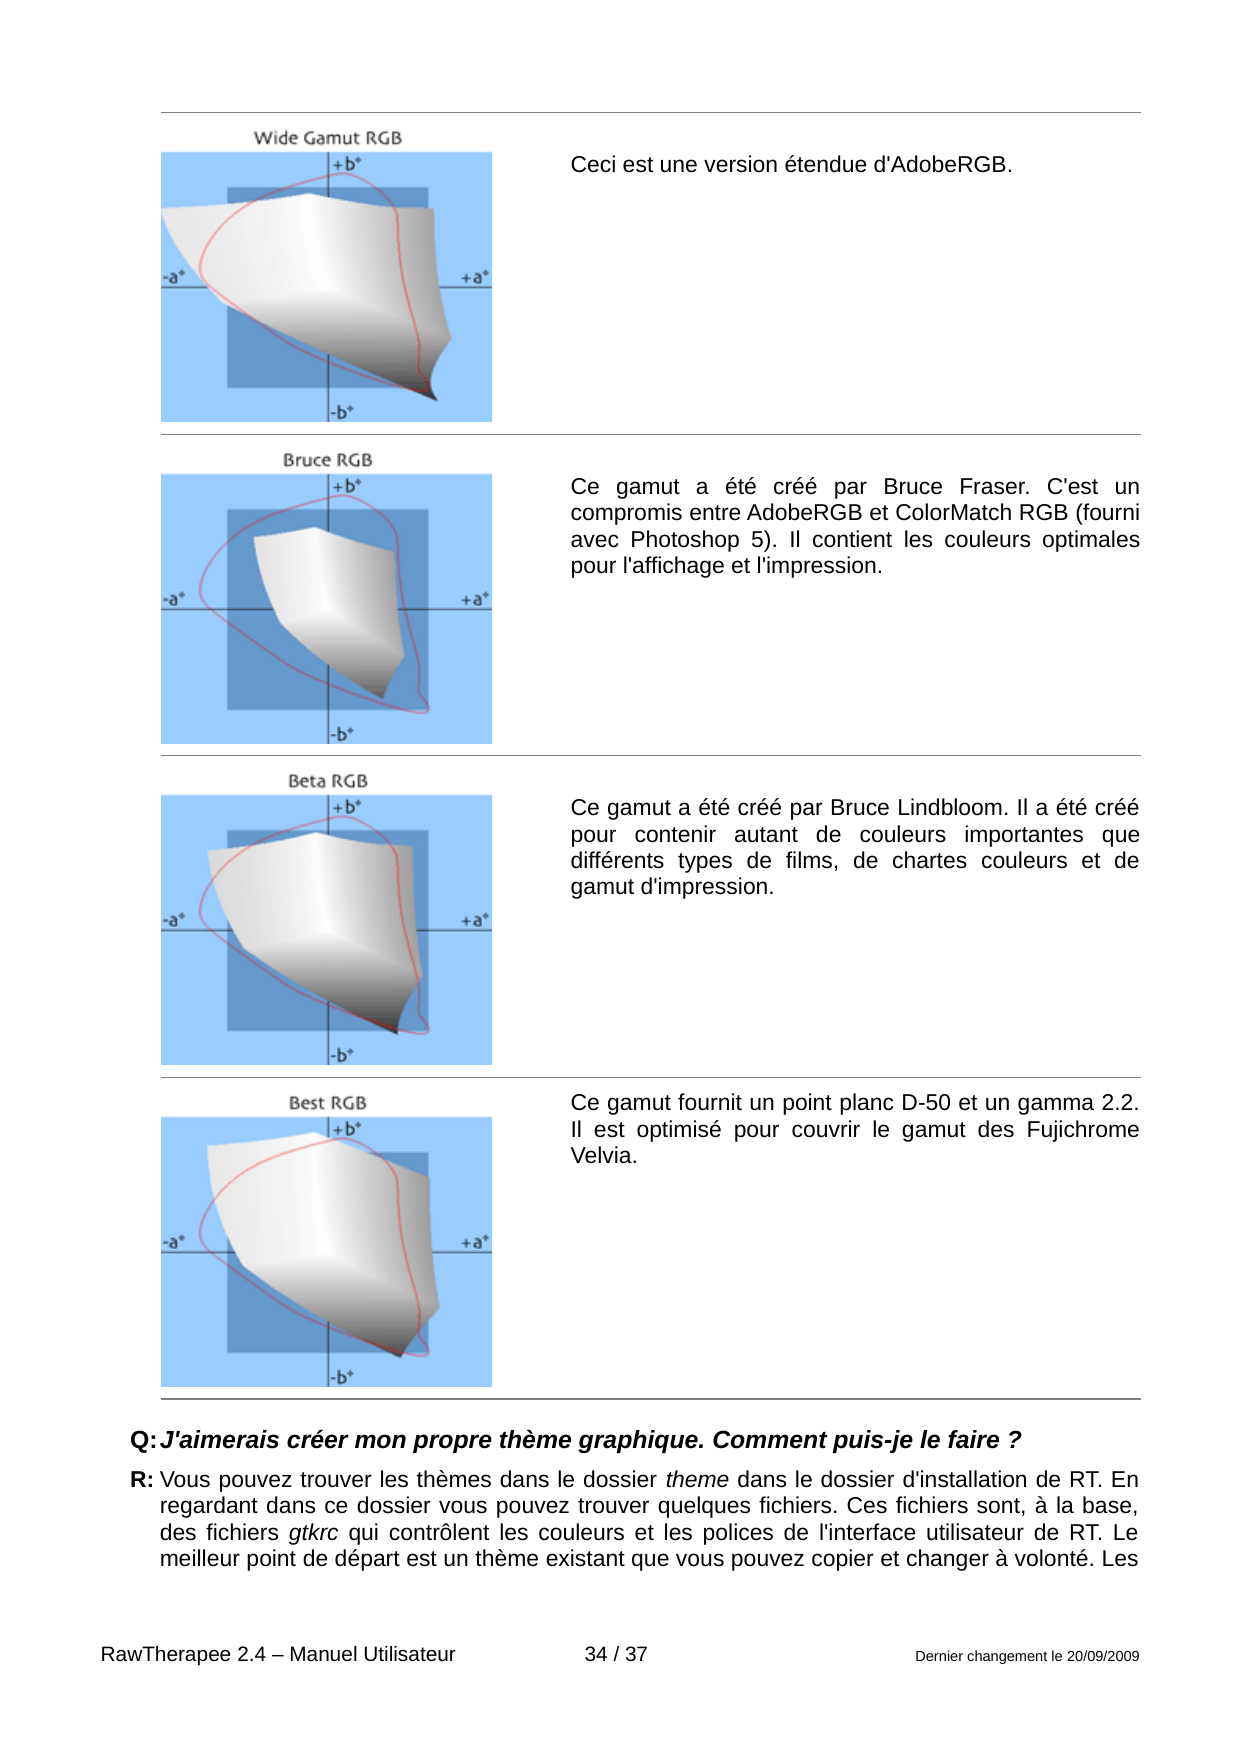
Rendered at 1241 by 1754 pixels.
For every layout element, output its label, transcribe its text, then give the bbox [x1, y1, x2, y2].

table_cell Ce gamut a été créé par Bruce Lindbloom. Il a été créé pour contenir autant de couleurs importantes que différents types de films, de chartes couleurs et de gamut d'impression. [570, 756, 1141, 1077]
picture [161, 1089, 493, 1387]
table_cell [161, 113, 570, 434]
text R: Vous pouvez trouver les thèmes dans le dossier theme dans le dossier d'installation de RT. En regardant dans ce dossier vous pouvez trouver quelques fichiers. Ces fichiers sont, à la base, des fichiers gtkrc qui contrôlent les couleurs et les polices de l'interface utilisateur de RT. Le meilleur point de départ est un thème existant que vous pouvez copier et changer à volonté. Les [130, 1466, 1140, 1572]
picture [161, 767, 493, 1065]
table_cell [161, 435, 570, 755]
table_cell [161, 1078, 570, 1398]
picture [161, 125, 493, 422]
table_cell Ce gamut fournit un point planc D-50 et un gamma 2.2. Il est optimisé pour couvrir le gamut des Fujichrome Velvia. [570, 1078, 1141, 1398]
picture [161, 446, 493, 744]
subtitle Q: J'aimerais créer mon propre thème graphique. Comment puis-je le faire ? [130, 1425, 1140, 1454]
table_cell Ce gamut a été créé par Bruce Fraser. C'est un compromis entre AdobeRGB et ColorMatch RGB (fourni avec Photoshop 5). Il contient les couleurs optimales pour l'affichage et l'impression. [570, 435, 1141, 755]
table_cell Ceci est une version étendue d'AdobeRGB. [570, 113, 1141, 434]
table_cell [161, 756, 570, 1077]
